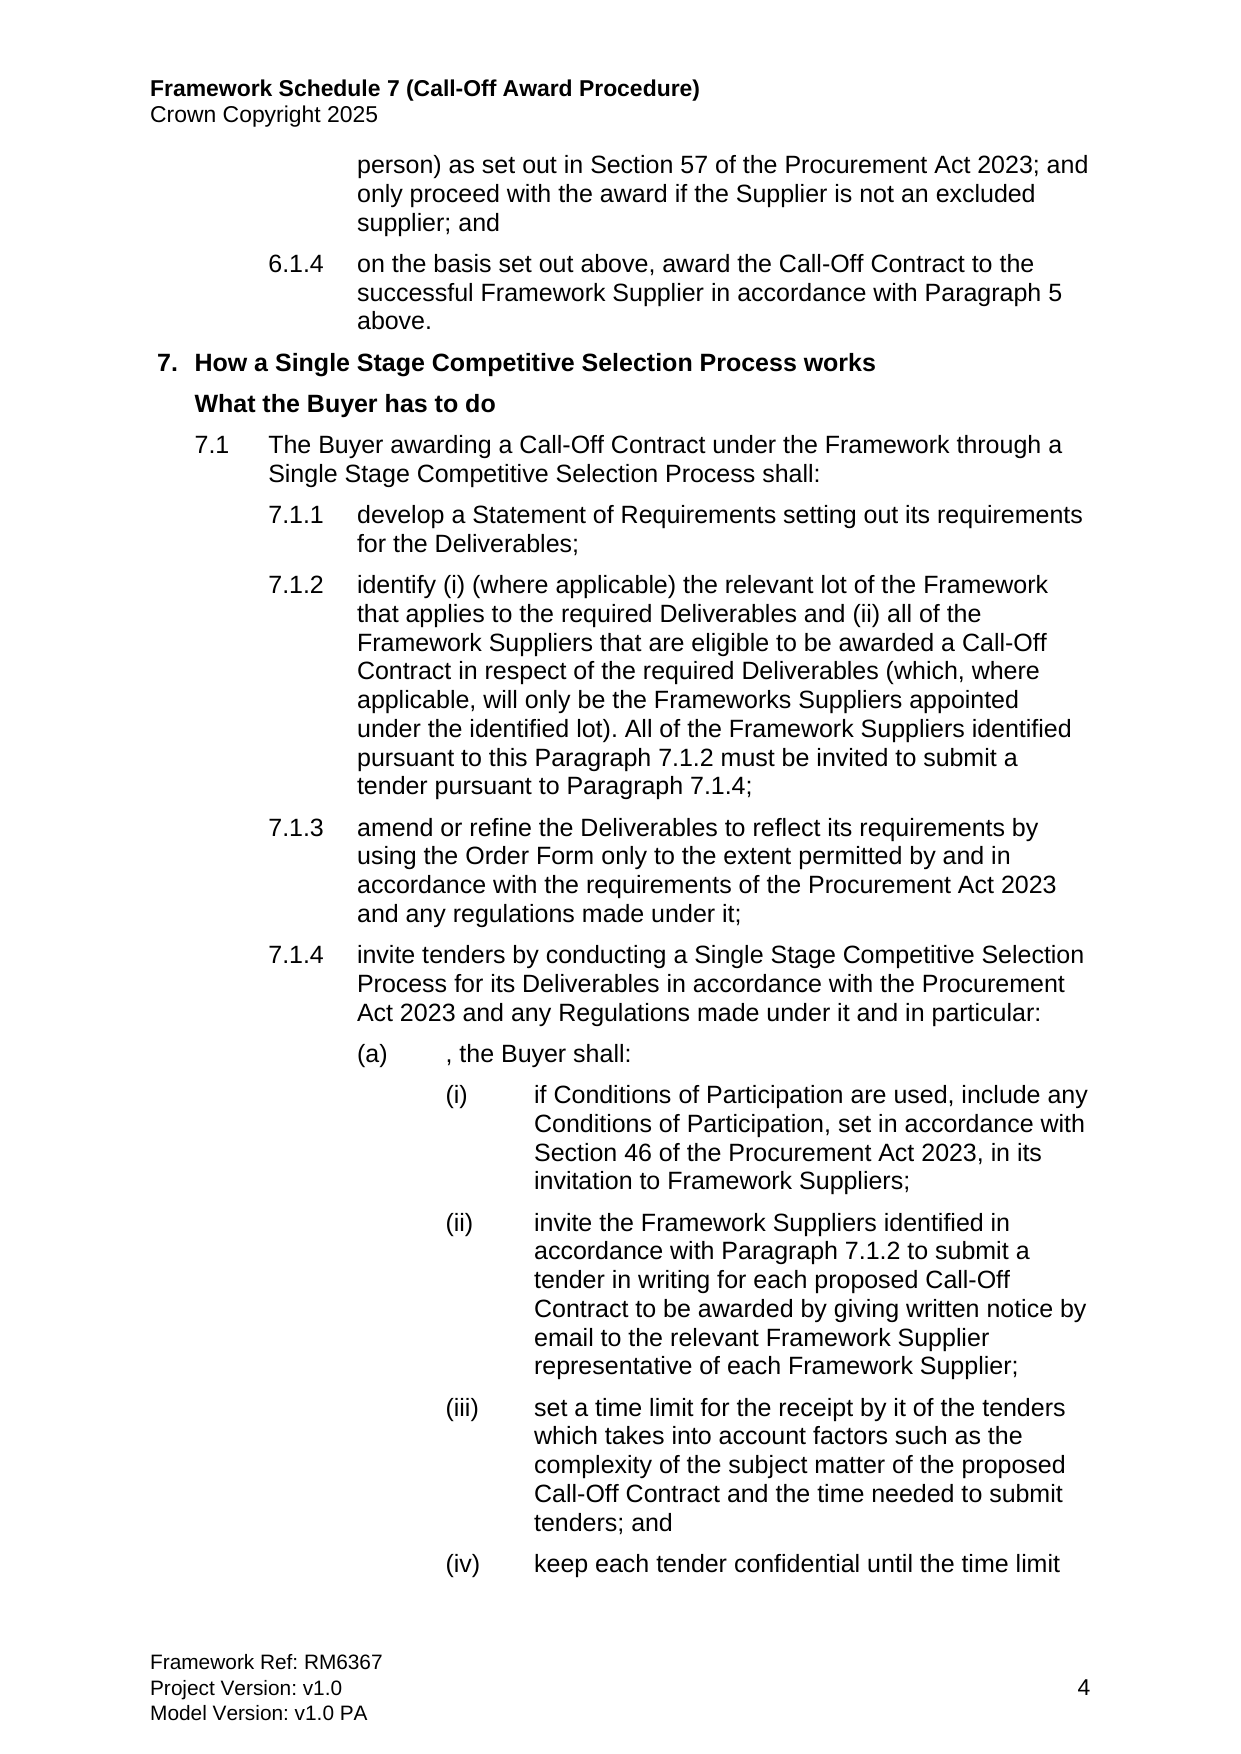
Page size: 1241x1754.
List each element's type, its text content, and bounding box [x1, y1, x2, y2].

list identify (i) (where applicable) the relevant lot of the Framework that applies to the required Deliverables and (ii) all of the Framework Suppliers that are eligible to be awarded a Call-Off Contract in respect of the required Deliverables (which, where applicable, will only be the Frameworks Suppliers appointed under the identified lot). All of the Framework Suppliers identified pursuant to this Paragraph 7.1.2 must be invited to submit a tender pursuant to Paragraph 7.1.4; [268, 570, 1090, 800]
text What the Buyer has to do [194, 389, 1090, 417]
list if Conditions of Participation are used, include any Conditions of Participation, set in accordance with Section 46 of the Procurement Act 2023, in its invitation to Framework Suppliers; [445, 1080, 1090, 1195]
list amend or refine the Deliverables to reflect its requirements by using the Order Form only to the extent permitted by and in accordance with the requirements of the Procurement Act 2023 and any regulations made under it; [268, 812, 1090, 927]
list , the Buyer shall: [357, 1039, 1090, 1067]
list on the basis set out above, award the Call-Off Contract to the successful Framework Supplier in accordance with Paragraph 5 above. [268, 249, 1090, 335]
list person) as set out in Section 57 of the Procurement Act 2023; and only proceed with the award if the Supplier is not an excluded supplier; and [268, 150, 1090, 236]
list How a Single Stage Competitive Selection Process works [153, 347, 1090, 376]
list keep each tender confidential until the time limit [445, 1549, 1090, 1577]
list invite the Framework Suppliers identified in accordance with Paragraph 7.1.2 to submit a tender in writing for each proposed Call-Off Contract to be awarded by giving written notice by email to the relevant Framework Supplier representative of each Framework Supplier; [445, 1207, 1090, 1380]
list set a time limit for the receipt by it of the tenders which takes into account factors such as the complexity of the subject matter of the proposed Call-Off Contract and the time needed to submit tenders; and [445, 1392, 1090, 1536]
list invite tenders by conducting a Single Stage Competitive Selection Process for its Deliverables in accordance with the Procurement Act 2023 and any Regulations made under it and in particular: [268, 940, 1090, 1026]
list develop a Statement of Requirements setting out its requirements for the Deliverables; [268, 500, 1090, 557]
list The Buyer awarding a Call-Off Contract under the Framework through a Single Stage Competitive Selection Process shall: [194, 430, 1090, 487]
